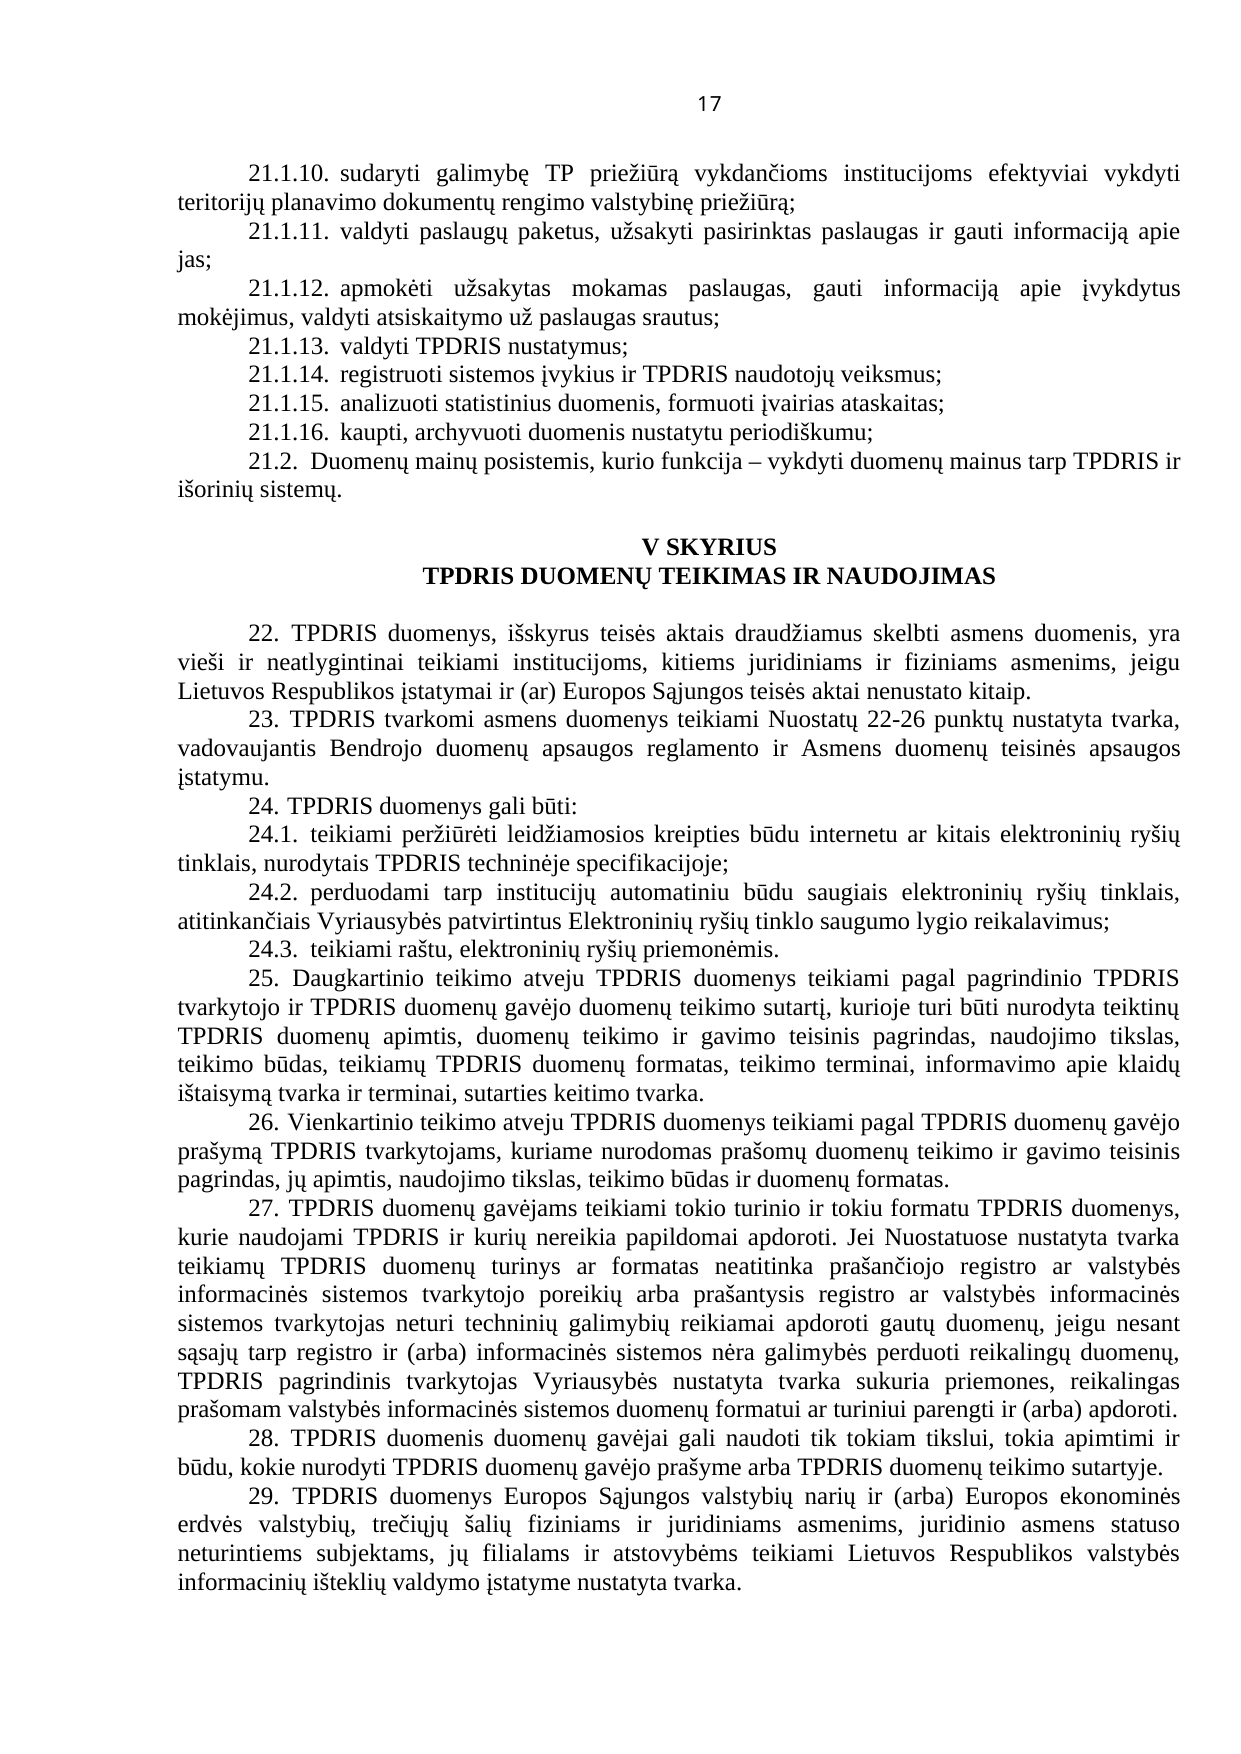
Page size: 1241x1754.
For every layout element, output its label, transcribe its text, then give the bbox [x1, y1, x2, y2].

text V SKYRIUS [177, 532, 1181, 561]
text 21.1.10. sudaryti galimybę TP priežiūrą vykdančioms institucijoms efektyviai vykdyti teritorijų planavimo dokumentų rengimo valstybinę priežiūrą; [177, 158, 1181, 216]
text 21.1.13. valdyti TPDRIS nustatymus; [177, 331, 1181, 359]
text 24.3. teikiami raštu, elektroninių ryšių priemonėmis. [177, 934, 1181, 963]
text 21.1.12. apmokėti užsakytas mokamas paslaugas, gauti informaciją apie įvykdytus mokėjimus, valdyti atsiskaitymo už paslaugas srautus; [177, 273, 1181, 331]
text 23. TPDRIS tvarkomi asmens duomenys teikiami Nuostatų 22-26 punktų nustatyta tvarka, vadovaujantis Bendrojo duomenų apsaugos reglamento ir Asmens duomenų teisinės apsaugos įstatymu. [177, 704, 1181, 791]
text 24.2. perduodami tarp institucijų automatiniu būdu saugiais elektroninių ryšių tinklais, atitinkančiais Vyriausybės patvirtintus Elektroninių ryšių tinklo saugumo lygio reikalavimus; [177, 877, 1181, 934]
text 21.1.15. analizuoti statistinius duomenis, formuoti įvairias ataskaitas; [177, 388, 1181, 417]
text 27. TPDRIS duomenų gavėjams teikiami tokio turinio ir tokiu formatu TPDRIS duomenys, kurie naudojami TPDRIS ir kurių nereikia papildomai apdoroti. Jei Nuostatuose nustatyta tvarka teikiamų TPDRIS duomenų turinys ar formatas neatitinka prašančiojo registro ar valstybės informacinės sistemos tvarkytojo poreikių arba prašantysis registro ar valstybės informacinės sistemos tvarkytojas neturi techninių galimybių reikiamai apdoroti gautų duomenų, jeigu nesant sąsajų tarp registro ir (arba) informacinės sistemos nėra galimybės perduoti reikalingų duomenų, TPDRIS pagrindinis tvarkytojas Vyriausybės nustatyta tvarka sukuria priemones, reikalingas prašomam valstybės informacinės sistemos duomenų formatui ar turiniui parengti ir (arba) apdoroti. [177, 1193, 1181, 1423]
text 25. Daugkartinio teikimo atveju TPDRIS duomenys teikiami pagal pagrindinio TPDRIS tvarkytojo ir TPDRIS duomenų gavėjo duomenų teikimo sutartį, kurioje turi būti nurodyta teiktinų TPDRIS duomenų apimtis, duomenų teikimo ir gavimo teisinis pagrindas, naudojimo tikslas, teikimo būdas, teikiamų TPDRIS duomenų formatas, teikimo terminai, informavimo apie klaidų ištaisymą tvarka ir terminai, sutarties keitimo tvarka. [177, 963, 1181, 1107]
text 28. TPDRIS duomenis duomenų gavėjai gali naudoti tik tokiam tikslui, tokia apimtimi ir būdu, kokie nurodyti TPDRIS duomenų gavėjo prašyme arba TPDRIS duomenų teikimo sutartyje. [177, 1423, 1181, 1481]
text 26. Vienkartinio teikimo atveju TPDRIS duomenys teikiami pagal TPDRIS duomenų gavėjo prašymą TPDRIS tvarkytojams, kuriame nurodomas prašomų duomenų teikimo ir gavimo teisinis pagrindas, jų apimtis, naudojimo tikslas, teikimo būdas ir duomenų formatas. [177, 1107, 1181, 1193]
text 21.1.14. registruoti sistemos įvykius ir TPDRIS naudotojų veiksmus; [177, 359, 1181, 388]
text 21.1.16. kaupti, archyvuoti duomenis nustatytu periodiškumu; [177, 417, 1181, 446]
text 24.1. teikiami peržiūrėti leidžiamosios kreipties būdu internetu ar kitais elektroninių ryšių tinklais, nurodytais TPDRIS techninėje specifikacijoje; [177, 819, 1181, 877]
text 21.1.11. valdyti paslaugų paketus, užsakyti pasirinktas paslaugas ir gauti informaciją apie jas; [177, 216, 1181, 273]
text 21.2. Duomenų mainų posistemis, kurio funkcija – vykdyti duomenų mainus tarp TPDRIS ir išorinių sistemų. [177, 446, 1181, 503]
text 24. TPDRIS duomenys gali būti: [177, 791, 1181, 819]
text 22. TPDRIS duomenys, išskyrus teisės aktais draudžiamus skelbti asmens duomenis, yra vieši ir neatlygintinai teikiami institucijoms, kitiems juridiniams ir fiziniams asmenims, jeigu Lietuvos Respublikos įstatymai ir (ar) Europos Sąjungos teisės aktai nenustato kitaip. [177, 618, 1181, 704]
text 29. TPDRIS duomenys Europos Sąjungos valstybių narių ir (arba) Europos ekonominės erdvės valstybių, trečiųjų šalių fiziniams ir juridiniams asmenims, juridinio asmens statuso neturintiems subjektams, jų filialams ir atstovybėms teikiami Lietuvos Respublikos valstybės informacinių išteklių valdymo įstatyme nustatyta tvarka. [177, 1481, 1181, 1596]
text TPDRIS DUOMENŲ TEIKIMAS IR NAUDOJIMAS [177, 561, 1181, 589]
